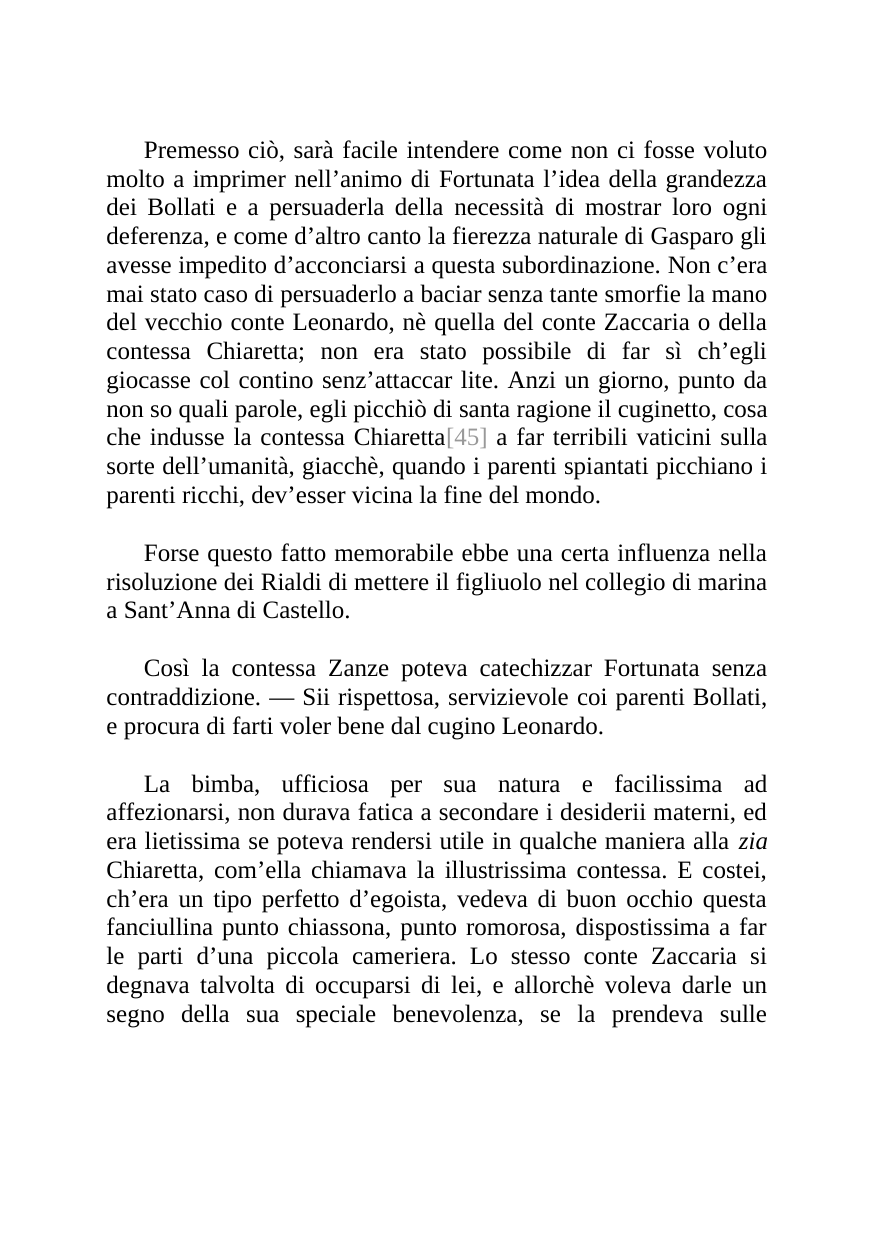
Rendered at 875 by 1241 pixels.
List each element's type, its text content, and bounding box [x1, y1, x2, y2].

text Forse questo fatto memorabile ebbe una certa influenza nella risoluzione dei Rialdi di mettere il figliuolo nel collegio di marina a Sant’Anna di Castello. [106, 538, 768, 624]
text Così la contessa Zanze poteva catechizzar Fortunata senza contraddizione. — Sii rispettosa, servizievole coi parenti Bollati, e procura di farti voler bene dal cugino Leonardo. [106, 653, 768, 739]
text La bimba, ufficiosa per sua natura e facilissima ad affezionarsi, non durava fatica a secondare i desiderii materni, ed era lietissima se poteva rendersi utile in qualche maniera alla zia Chiaretta, com’ella chiamava la illustrissima contessa. E costei, ch’era un tipo perfetto d’egoista, vedeva di buon occhio questa fanciullina punto chiassona, punto romorosa, dispostissima a far le parti d’una piccola cameriera. Lo stesso conte Zaccaria si degnava talvolta di occuparsi di lei, e allorchè voleva darle un segno della sua speciale benevolenza, se la prendeva sulle [106, 769, 768, 1027]
text Premesso ciò, sarà facile intendere come non ci fosse voluto molto a imprimer nell’animo di Fortunata l’idea della grandezza dei Bollati e a persuaderla della necessità di mostrar loro ogni deferenza, e come d’altro canto la fierezza naturale di Gasparo gli avesse impedito d’acconciarsi a questa subordinazione. Non c’era mai stato caso di persuaderlo a baciar senza tante smorfie la mano del vecchio conte Leonardo, nè quella del conte Zaccaria o della contessa Chiaretta; non era stato possibile di far sì ch’egli giocasse col contino senz’attaccar lite. Anzi un giorno, punto da non so quali parole, egli picchiò di santa ragione il cuginetto, cosa che indusse la contessa Chiaretta[45] a far terribili vaticini sulla sorte dell’umanità, giacchè, quando i parenti spiantati picchiano i parenti ricchi, dev’esser vicina la fine del mondo. [106, 135, 768, 509]
